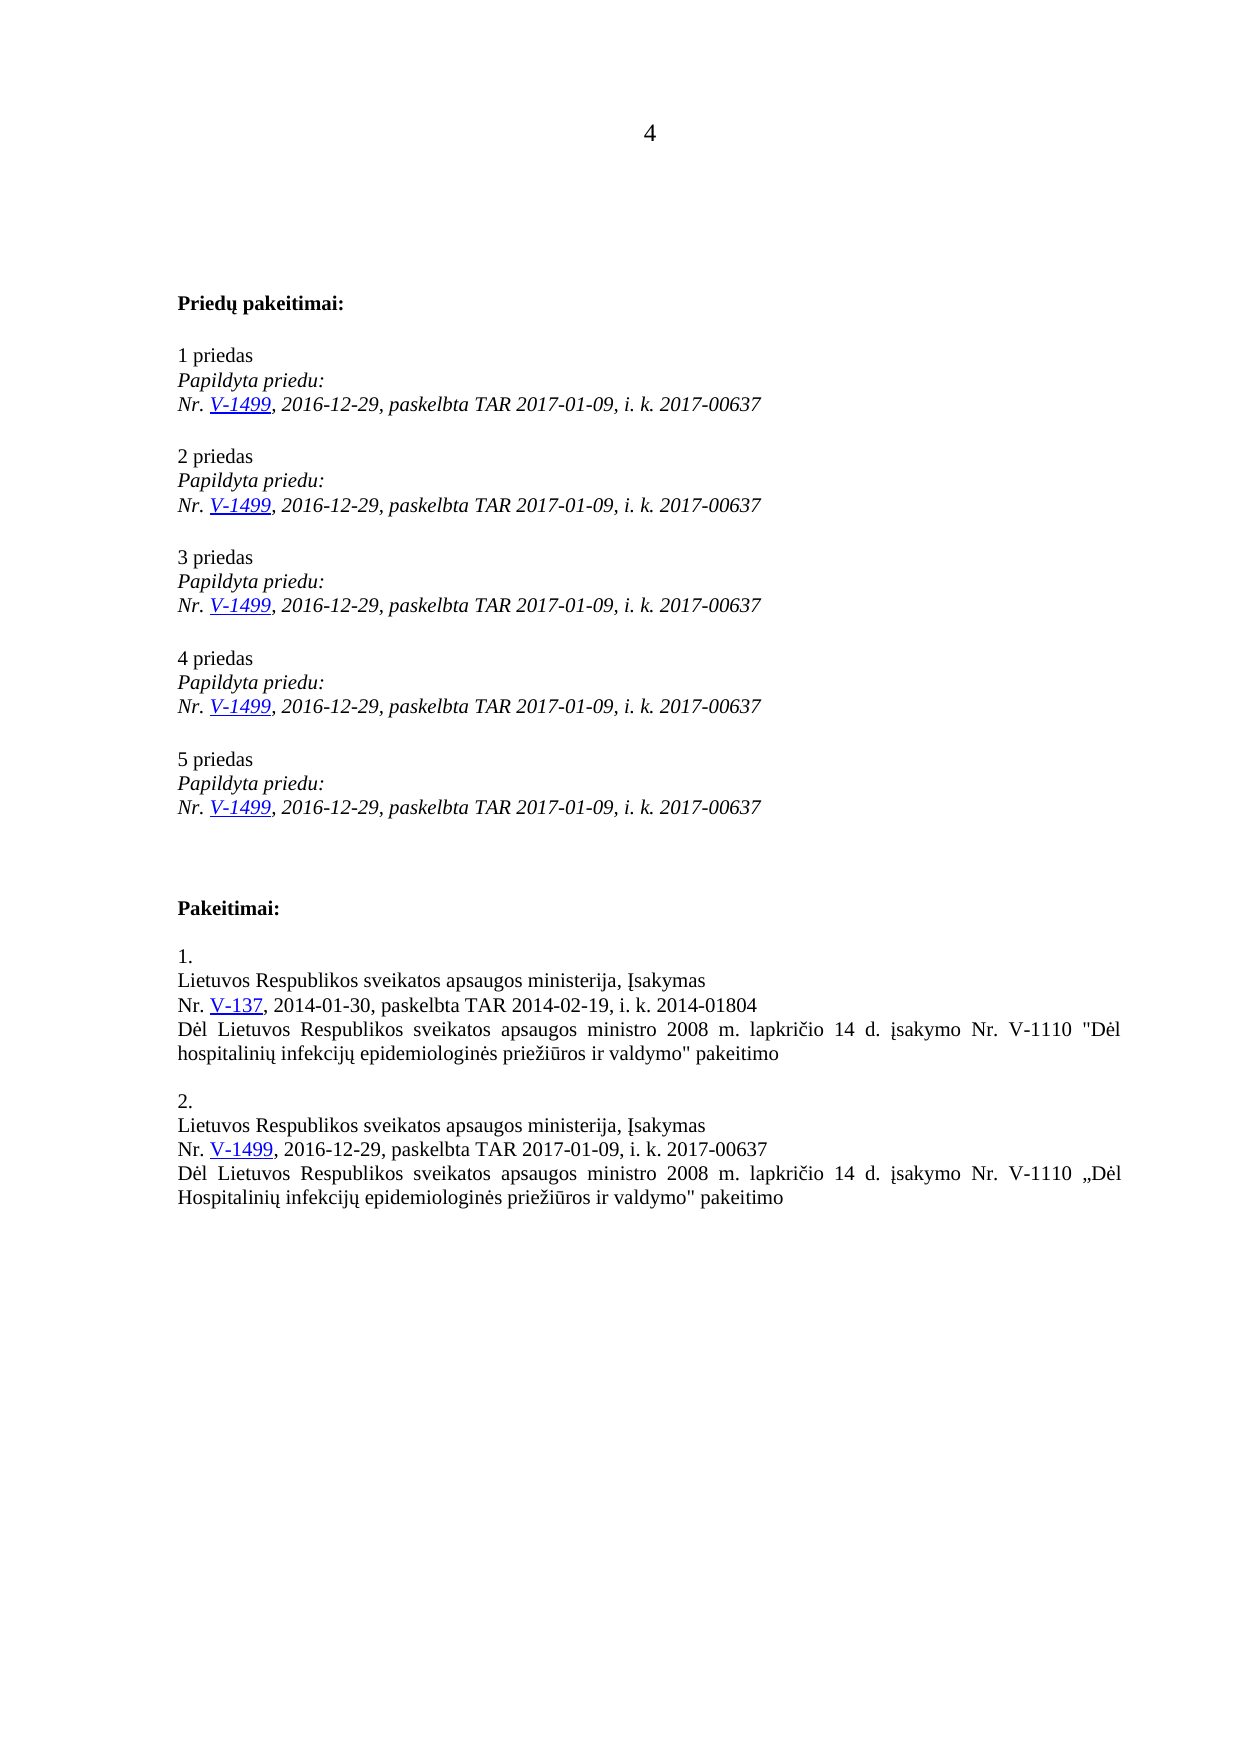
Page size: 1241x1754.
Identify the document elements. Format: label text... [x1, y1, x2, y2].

text Nr. V-1499, 2016-12-29, paskelbta TAR 2017-01-09, i. k. 2017-00637 [177, 694, 1122, 718]
text Nr. V-1499, 2016-12-29, paskelbta TAR 2017-01-09, i. k. 2017-00637 [177, 593, 1122, 617]
text 1. [177, 944, 1122, 968]
text 1 priedas [177, 343, 1122, 367]
text Papildyta priedu: [177, 468, 1122, 492]
text Nr. V-1499, 2016-12-29, paskelbta TAR 2017-01-09, i. k. 2017-00637 [177, 1137, 1122, 1161]
text 2 priedas [177, 444, 1122, 468]
text 3 priedas [177, 545, 1122, 569]
text Lietuvos Respublikos sveikatos apsaugos ministerija, Įsakymas [177, 968, 1122, 992]
text Dėl Lietuvos Respublikos sveikatos apsaugos ministro 2008 m. lapkričio 14 d. įsakymo Nr. V-1110 „Dėl Hospitalinių infekcijų epidemiologinės priežiūros ir valdymo" pakeitimo [177, 1161, 1122, 1209]
text Papildyta priedu: [177, 569, 1122, 593]
text Papildyta priedu: [177, 670, 1122, 694]
text Nr. V-1499, 2016-12-29, paskelbta TAR 2017-01-09, i. k. 2017-00637 [177, 492, 1122, 517]
text Papildyta priedu: [177, 367, 1122, 392]
text Pakeitimai: [177, 896, 1122, 920]
text Lietuvos Respublikos sveikatos apsaugos ministerija, Įsakymas [177, 1113, 1122, 1137]
text Nr. V-137, 2014-01-30, paskelbta TAR 2014-02-19, i. k. 2014-01804 [177, 992, 1122, 1017]
text 4 priedas [177, 646, 1122, 670]
text Papildyta priedu: [177, 771, 1122, 795]
text 2. [177, 1089, 1122, 1113]
text Dėl Lietuvos Respublikos sveikatos apsaugos ministro 2008 m. lapkričio 14 d. įsakymo Nr. V-1110 "Dėl hospitalinių infekcijų epidemiologinės priežiūros ir valdymo" pakeitimo [177, 1017, 1122, 1065]
text Nr. V-1499, 2016-12-29, paskelbta TAR 2017-01-09, i. k. 2017-00637 [177, 392, 1122, 416]
text Nr. V-1499, 2016-12-29, paskelbta TAR 2017-01-09, i. k. 2017-00637 [177, 795, 1122, 819]
text 5 priedas [177, 747, 1122, 771]
text Priedų pakeitimai: [177, 291, 1122, 315]
